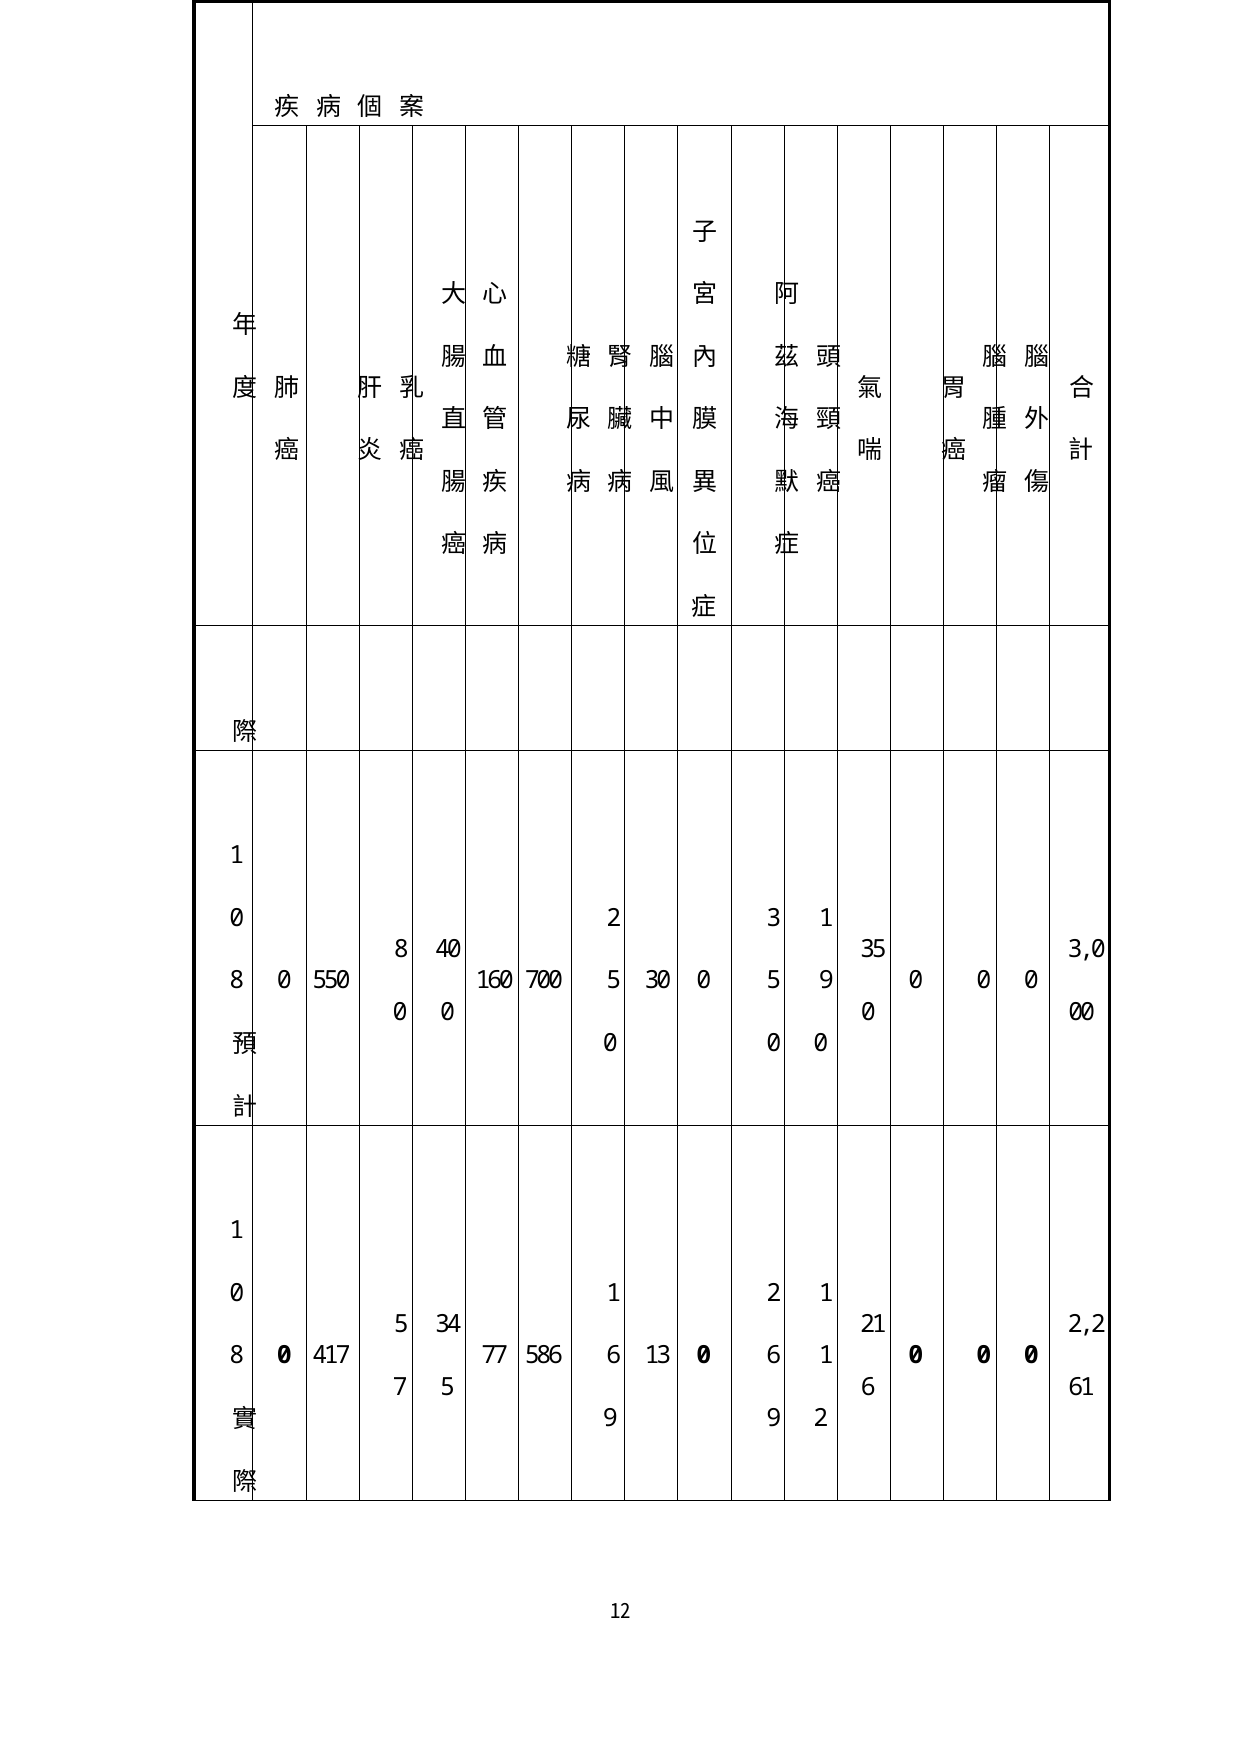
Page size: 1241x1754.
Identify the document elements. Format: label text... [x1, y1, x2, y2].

table_cell 0 [891, 751, 943, 1125]
table_cell [572, 626, 624, 750]
table_cell 腦中風 [625, 126, 677, 625]
table_cell 0 [944, 1126, 996, 1500]
table_cell 阿茲海默症 [732, 126, 784, 625]
table_cell 0 [997, 751, 1049, 1125]
table_cell 350 [838, 751, 890, 1125]
table_cell 350 [732, 751, 784, 1125]
table_cell 合計 [1050, 126, 1108, 625]
table_cell 0 [944, 751, 996, 1125]
table_cell [997, 626, 1049, 750]
table_cell [1050, 626, 1108, 750]
table_cell 13 [625, 1126, 677, 1500]
table_cell 胃癌 [891, 126, 943, 625]
table_cell 700 [519, 751, 571, 1125]
table_cell 大腸直腸癌 [413, 126, 465, 625]
table_cell 80 [360, 751, 412, 1125]
table_cell [838, 626, 890, 750]
table_cell 2,261 [1050, 1126, 1108, 1500]
table_cell 550 [307, 751, 359, 1125]
table_cell 氣喘 [838, 126, 890, 625]
table_cell 57 [360, 1126, 412, 1500]
table_cell [785, 626, 837, 750]
table_cell [413, 626, 465, 750]
table_cell 頭頸癌 [785, 126, 837, 625]
table_cell [307, 626, 359, 750]
table_cell 3,000 [1050, 751, 1108, 1125]
table_cell 肺癌 [253, 126, 306, 625]
table_cell 169 [572, 1126, 624, 1500]
table_cell 肝炎 [307, 126, 359, 625]
table_cell [466, 626, 518, 750]
table_cell 0 [678, 751, 731, 1125]
table_cell 心血管疾病 [466, 126, 518, 625]
table_cell 糖尿病 [519, 126, 571, 625]
table_cell 0 [253, 1126, 306, 1500]
table_cell [891, 626, 943, 750]
table_cell 77 [466, 1126, 518, 1500]
table_cell 250 [572, 751, 624, 1125]
table_cell [944, 626, 996, 750]
table_cell 108實際 [196, 1126, 252, 1500]
table_header 疾病個案 [253, 3, 1108, 125]
table_cell 160 [466, 751, 518, 1125]
table_cell 子宮內膜異位症 [678, 126, 731, 625]
table_cell [360, 626, 412, 750]
table_cell 216 [838, 1126, 890, 1500]
table_cell 269 [732, 1126, 784, 1500]
table_cell 400 [413, 751, 465, 1125]
table_cell 0 [891, 1126, 943, 1500]
table_cell 乳癌 [360, 126, 412, 625]
table_cell [678, 626, 731, 750]
table_cell 腦腫瘤 [944, 126, 996, 625]
table_cell 0 [997, 1126, 1049, 1500]
table_cell 345 [413, 1126, 465, 1500]
table_cell 112 [785, 1126, 837, 1500]
table_cell [625, 626, 677, 750]
table_header 年度 [196, 3, 252, 625]
table_cell 腎臟病 [572, 126, 624, 625]
table_cell [519, 626, 571, 750]
table_cell 0 [253, 751, 306, 1125]
table_cell 417 [307, 1126, 359, 1500]
table_cell 190 [785, 751, 837, 1125]
table_cell 0 [678, 1126, 731, 1500]
table_cell 586 [519, 1126, 571, 1500]
table_cell 0 [253, 626, 306, 750]
table_cell 30 [625, 751, 677, 1125]
table_cell 腦外傷 [997, 126, 1049, 625]
table_cell 108預計 [196, 751, 252, 1125]
table_cell 107實際 [196, 626, 252, 750]
table_cell [732, 626, 784, 750]
